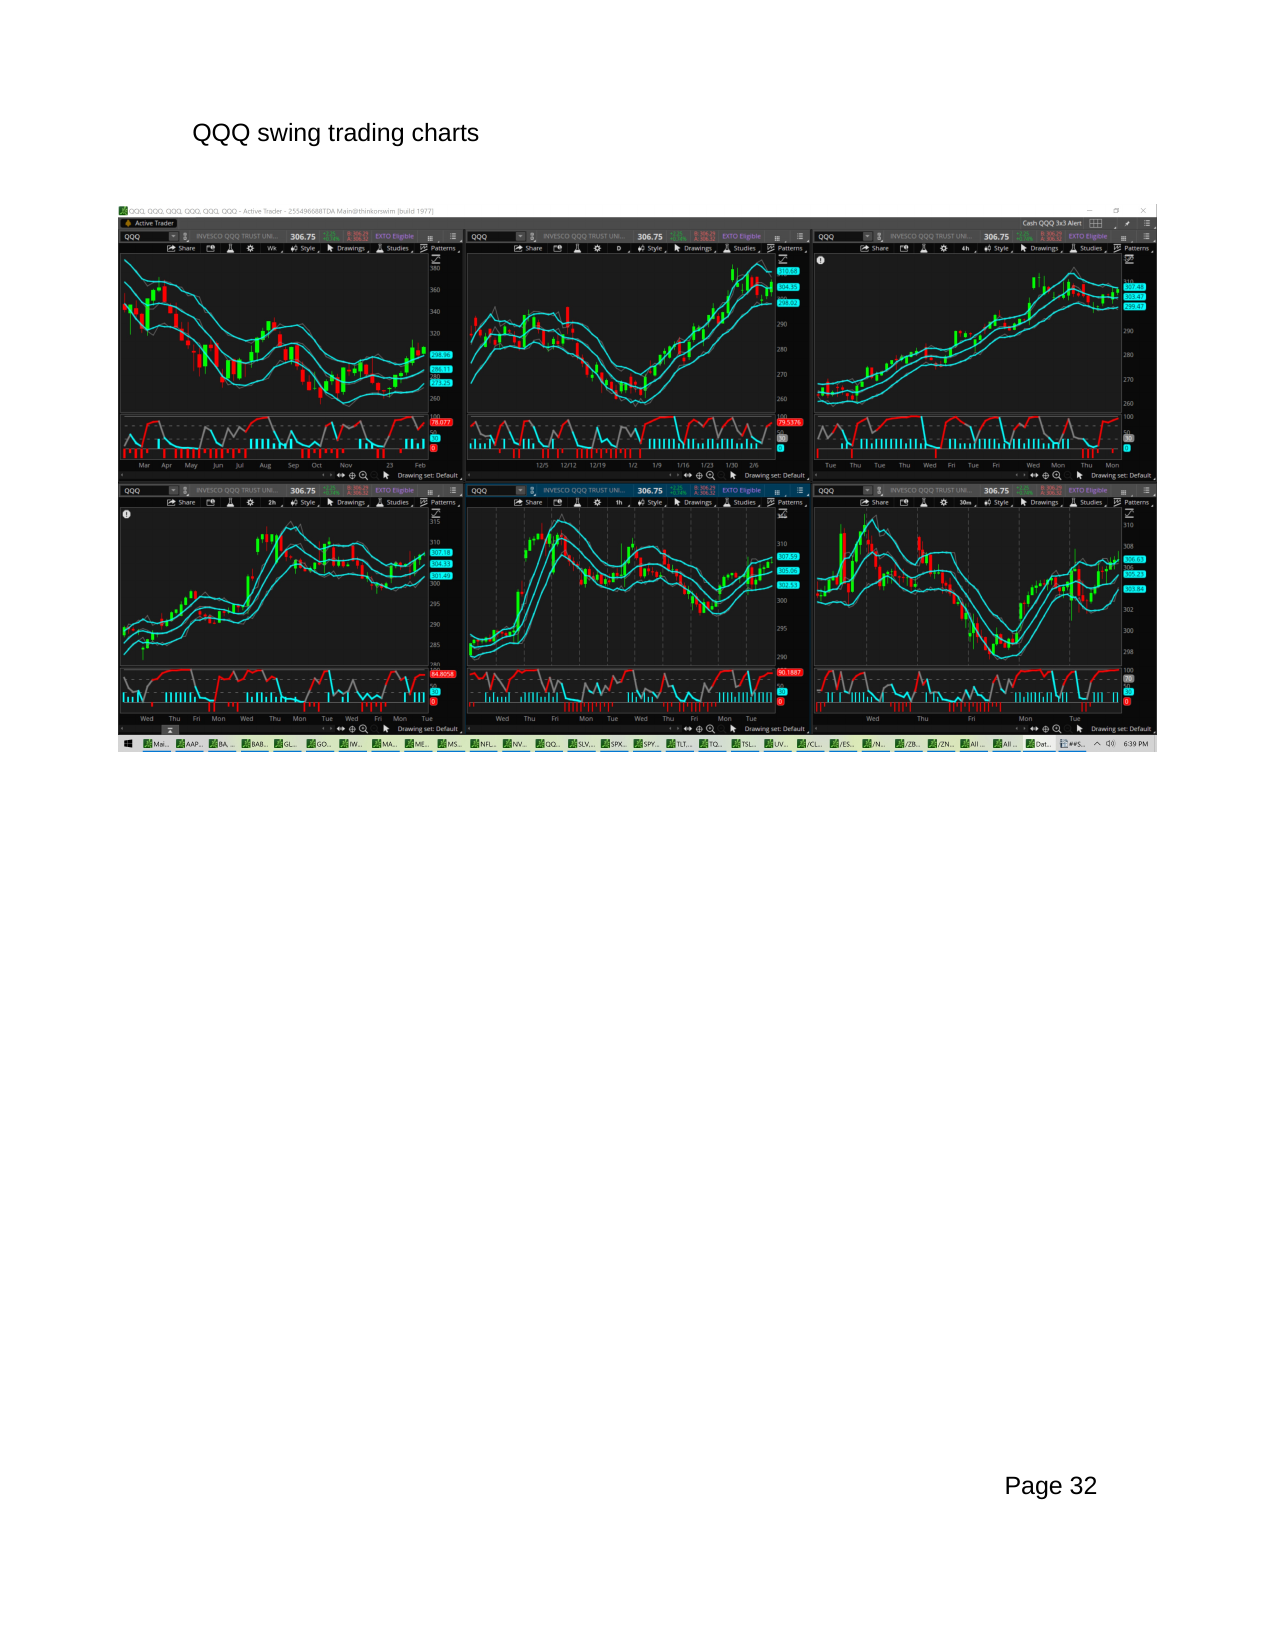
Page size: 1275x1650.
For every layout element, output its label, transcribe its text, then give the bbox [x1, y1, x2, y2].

text Page 32 [118, 1471, 1157, 1499]
picture [118, 204, 1157, 752]
text QQQ swing trading charts [118, 118, 1157, 147]
